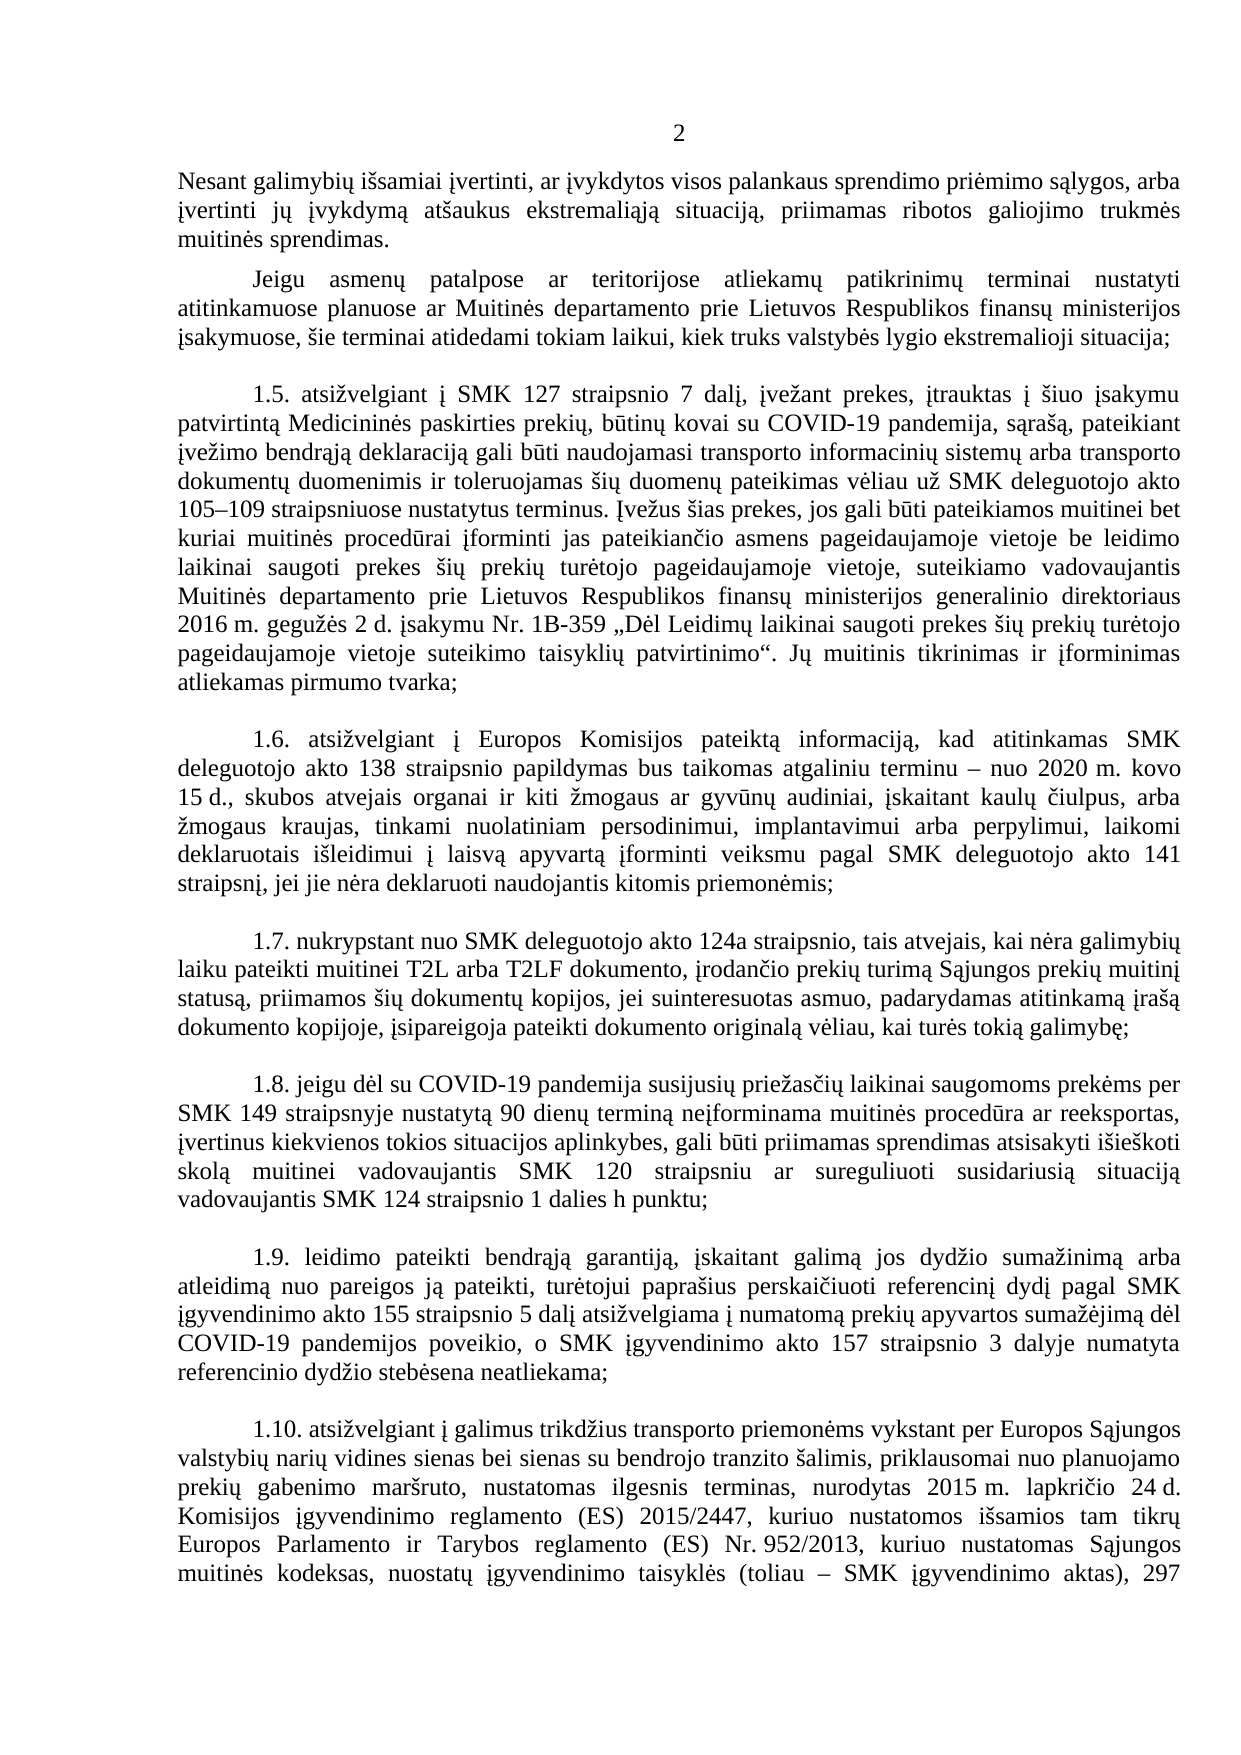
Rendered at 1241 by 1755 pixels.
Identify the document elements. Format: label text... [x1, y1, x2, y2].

text 1.6. atsižvelgiant į Europos Komisijos pateiktą informaciją, kad atitinkamas SMK deleguotojo akto 138 straipsnio papildymas bus taikomas atgaliniu terminu – nuo 2020 m. kovo 15 d., skubos atvejais organai ir kiti žmogaus ar gyvūnų audiniai, įskaitant kaulų čiulpus, arba žmogaus kraujas, tinkami nuolatiniam persodinimui, implantavimui arba perpylimui, laikomi deklaruotais išleidimui į laisvą apyvartą įforminti veiksmu pagal SMK deleguotojo akto 141 straipsnį, jei jie nėra deklaruoti naudojantis kitomis priemonėmis; [177, 724, 1181, 897]
text Nesant galimybių išsamiai įvertinti, ar įvykdytos visos palankaus sprendimo priėmimo sąlygos, arba įvertinti jų įvykdymą atšaukus ekstremaliąją situaciją, priimamas ribotos galiojimo trukmės muitinės sprendimas. [177, 166, 1181, 252]
text 1.5. atsižvelgiant į SMK 127 straipsnio 7 dalį, įvežant prekes, įtrauktas į šiuo įsakymu patvirtintą Medicininės paskirties prekių, būtinų kovai su COVID-19 pandemija, sąrašą, pateikiant įvežimo bendrąją deklaraciją gali būti naudojamasi transporto informacinių sistemų arba transporto dokumentų duomenimis ir toleruojamas šių duomenų pateikimas vėliau už SMK deleguotojo akto 105–109 straipsniuose nustatytus terminus. Įvežus šias prekes, jos gali būti pateikiamos muitinei bet kuriai muitinės procedūrai įforminti jas pateikiančio asmens pageidaujamoje vietoje be leidimo laikinai saugoti prekes šių prekių turėtojo pageidaujamoje vietoje, suteikiamo vadovaujantis Muitinės departamento prie Lietuvos Respublikos finansų ministerijos generalinio direktoriaus 2016 m. gegužės 2 d. įsakymu Nr. 1B-359 „Dėl Leidimų laikinai saugoti prekes šių prekių turėtojo pageidaujamoje vietoje suteikimo taisyklių patvirtinimo“. Jų muitinis tikrinimas ir įforminimas atliekamas pirmumo tvarka; [177, 379, 1181, 696]
text 1.7. nukrypstant nuo SMK deleguotojo akto 124a straipsnio, tais atvejais, kai nėra galimybių laiku pateikti muitinei T2L arba T2LF dokumento, įrodančio prekių turimą Sąjungos prekių muitinį statusą, priimamos šių dokumentų kopijos, jei suinteresuotas asmuo, padarydamas atitinkamą įrašą dokumento kopijoje, įsipareigoja pateikti dokumento originalą vėliau, kai turės tokią galimybę; [177, 926, 1181, 1041]
text 1.8. jeigu dėl su COVID-19 pandemija susijusių priežasčių laikinai saugomoms prekėms per SMK 149 straipsnyje nustatytą 90 dienų terminą neįforminama muitinės procedūra ar reeksportas, įvertinus kiekvienos tokios situacijos aplinkybes, gali būti priimamas sprendimas atsisakyti išieškoti skolą muitinei vadovaujantis SMK 120 straipsniu ar sureguliuoti susidariusią situaciją vadovaujantis SMK 124 straipsnio 1 dalies h punktu; [177, 1069, 1181, 1213]
text Jeigu asmenų patalpose ar teritorijose atliekamų patikrinimų terminai nustatyti atitinkamuose planuose ar Muitinės departamento prie Lietuvos Respublikos finansų ministerijos įsakymuose, šie terminai atidedami tokiam laikui, kiek truks valstybės lygio ekstremalioji situacija; [177, 264, 1181, 351]
text 1.10. atsižvelgiant į galimus trikdžius transporto priemonėms vykstant per Europos Sąjungos valstybių narių vidines sienas bei sienas su bendrojo tranzito šalimis, priklausomai nuo planuojamo prekių gabenimo maršruto, nustatomas ilgesnis terminas, nurodytas 2015 m. lapkričio 24 d. Komisijos įgyvendinimo reglamento (ES) 2015/2447, kuriuo nustatomos išsamios tam tikrų Europos Parlamento ir Tarybos reglamento (ES) Nr. 952/2013, kuriuo nustatomas Sąjungos muitinės kodeksas, nuostatų įgyvendinimo taisyklės (toliau – SMK įgyvendinimo aktas), 297 [177, 1414, 1181, 1587]
text 1.9. leidimo pateikti bendrąją garantiją, įskaitant galimą jos dydžio sumažinimą arba atleidimą nuo pareigos ją pateikti, turėtojui paprašius perskaičiuoti referencinį dydį pagal SMK įgyvendinimo akto 155 straipsnio 5 dalį atsižvelgiama į numatomą prekių apyvartos sumažėjimą dėl COVID-19 pandemijos poveikio, o SMK įgyvendinimo akto 157 straipsnio 3 dalyje numatyta referencinio dydžio stebėsena neatliekama; [177, 1242, 1181, 1386]
